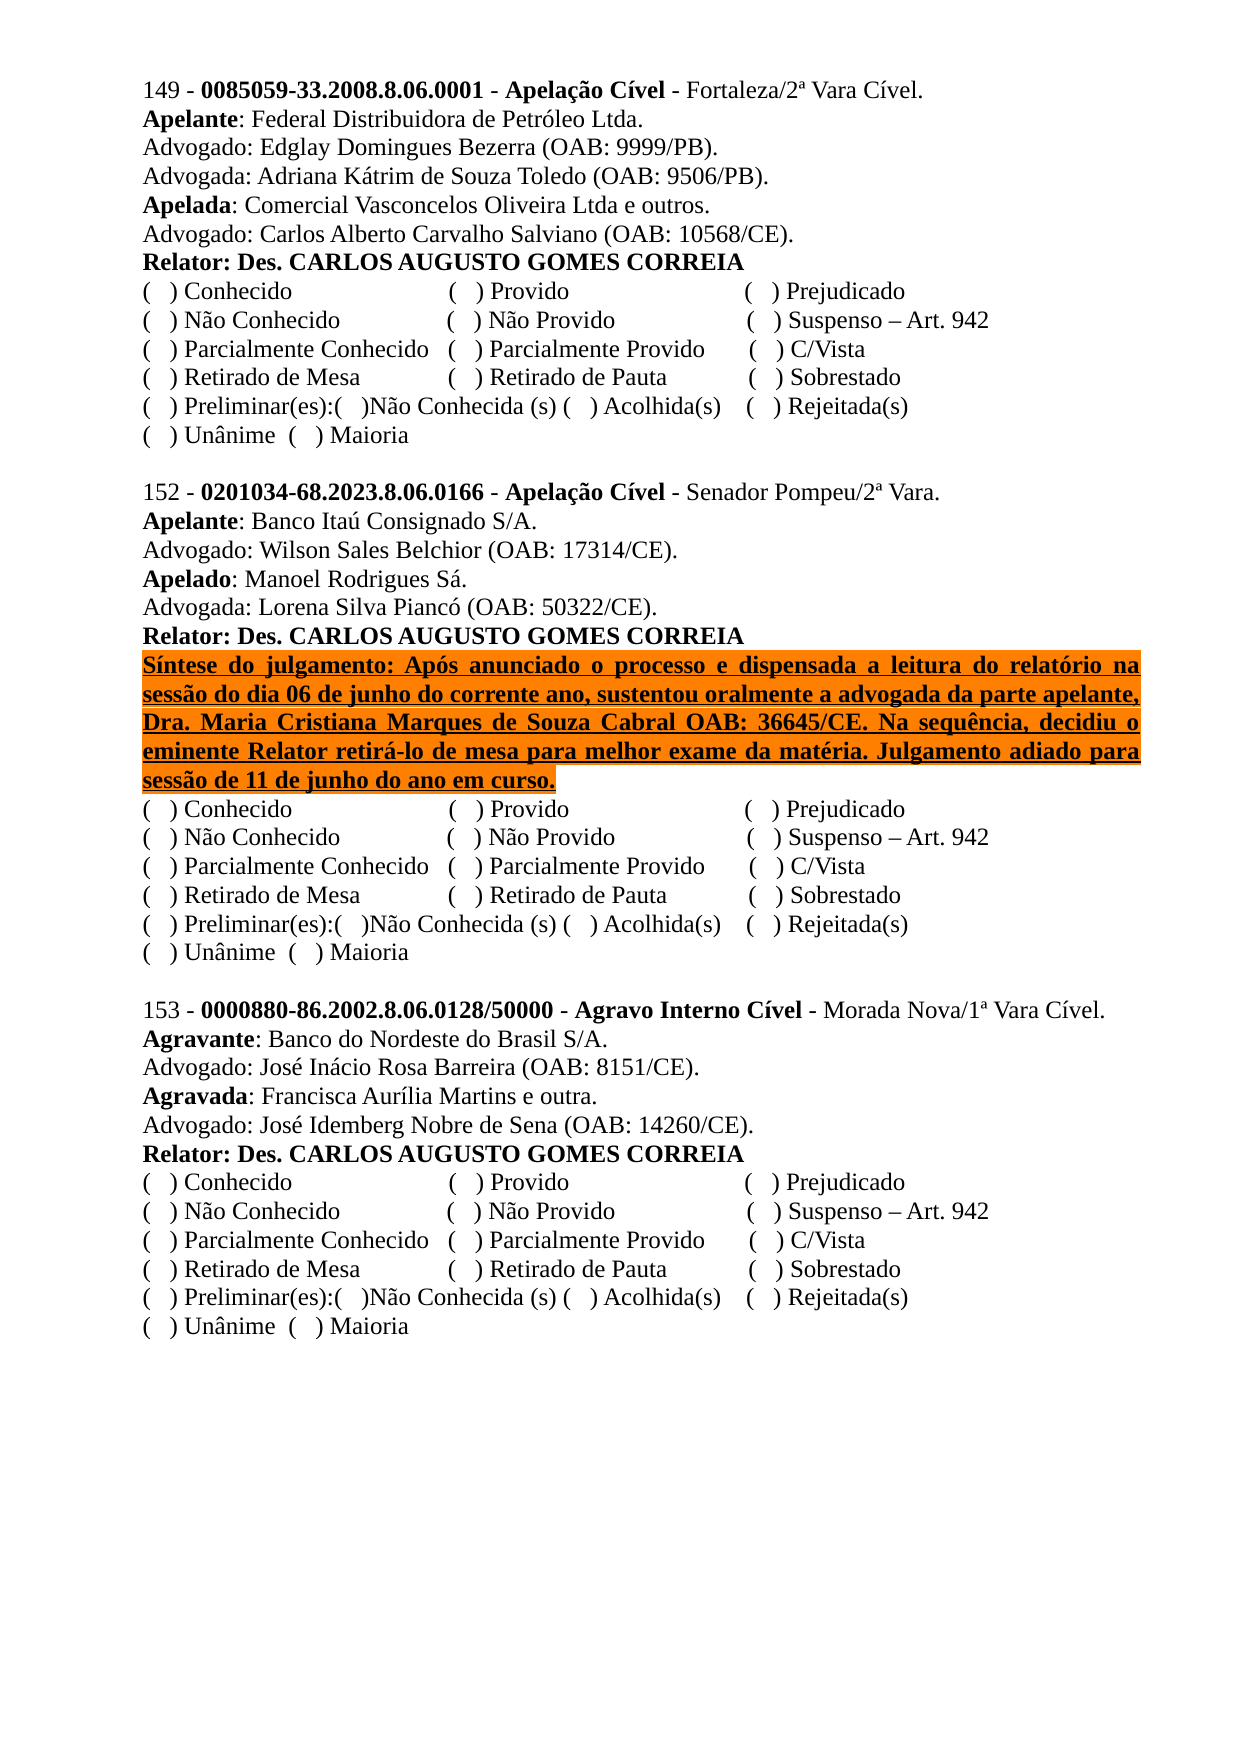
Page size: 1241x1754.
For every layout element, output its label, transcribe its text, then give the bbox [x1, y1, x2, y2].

text Agravante: Banco do Nordeste do Brasil S/A. [142, 1024, 1141, 1052]
text Advogado: Carlos Alberto Carvalho Salviano (OAB: 10568/CE). [142, 219, 1141, 247]
text ( ) Preliminar(es):( )Não Conhecida (s) ( ) Acolhida(s) ( ) Rejeitada(s) [142, 391, 1158, 420]
text ( ) Retirado de Mesa ( ) Retirado de Pauta ( ) Sobrestado [142, 880, 1158, 909]
text Advogado: Wilson Sales Belchior (OAB: 17314/CE). [142, 535, 1141, 564]
text Relator: Des. CARLOS AUGUSTO GOMES CORREIA [142, 1139, 1141, 1167]
text ( ) Unânime ( ) Maioria [142, 420, 1158, 449]
text Apelada: Comercial Vasconcelos Oliveira Ltda e outros. [142, 190, 1141, 219]
text 152 - 0201034-68.2023.8.06.0166 - Apelação Cível - Senador Pompeu/2ª Vara. [142, 477, 1141, 506]
text 153 - 0000880-86.2002.8.06.0128/50000 - Agravo Interno Cível - Morada Nova/1ª Vara Cível. [142, 995, 1141, 1024]
text Advogada: Lorena Silva Piancó (OAB: 50322/CE). [142, 592, 1141, 621]
text Advogada: Adriana Kátrim de Souza Toledo (OAB: 9506/PB). [142, 161, 1141, 190]
text Advogado: José Idemberg Nobre de Sena (OAB: 14260/CE). [142, 1110, 1141, 1139]
text 149 - 0085059-33.2008.8.06.0001 - Apelação Cível - Fortaleza/2ª Vara Cível. [142, 75, 1141, 104]
text ( ) Parcialmente Conhecido ( ) Parcialmente Provido ( ) C/Vista [142, 334, 1158, 362]
text ( ) Retirado de Mesa ( ) Retirado de Pauta ( ) Sobrestado [142, 362, 1158, 391]
text ( ) Retirado de Mesa ( ) Retirado de Pauta ( ) Sobrestado [142, 1254, 1158, 1282]
text ( ) Parcialmente Conhecido ( ) Parcialmente Provido ( ) C/Vista [142, 851, 1158, 880]
text ( ) Não Conhecido ( ) Não Provido ( ) Suspenso – Art. 942 [142, 822, 1158, 851]
text Advogado: José Inácio Rosa Barreira (OAB: 8151/CE). [142, 1052, 1141, 1081]
text ( ) Preliminar(es):( )Não Conhecida (s) ( ) Acolhida(s) ( ) Rejeitada(s) [142, 1282, 1158, 1311]
text ( ) Conhecido ( ) Provido ( ) Prejudicado [142, 1167, 1141, 1196]
text Apelante: Federal Distribuidora de Petróleo Ltda. [142, 104, 1141, 132]
text ( ) Unânime ( ) Maioria [142, 1311, 1158, 1340]
text ( ) Conhecido ( ) Provido ( ) Prejudicado [142, 276, 1141, 305]
text ( ) Não Conhecido ( ) Não Provido ( ) Suspenso – Art. 942 [142, 1196, 1158, 1225]
text ( ) Preliminar(es):( )Não Conhecida (s) ( ) Acolhida(s) ( ) Rejeitada(s) [142, 909, 1158, 937]
text Relator: Des. CARLOS AUGUSTO GOMES CORREIA [142, 247, 1141, 276]
text Apelado: Manoel Rodrigues Sá. [142, 564, 1141, 592]
text Relator: Des. CARLOS AUGUSTO GOMES CORREIA [142, 621, 1141, 650]
text sessão do dia 06 de junho do corrente ano, sustentou oralmente a advogada da parte apelante, Dra. Maria Cristiana Marques de Souza Cabral OAB: 36645/CE. Na sequência, decidiu o eminente Relator retirá-lo de mesa para melhor exame da matéria. Julgamento adiado para [142, 676, 1141, 761]
text ( ) Parcialmente Conhecido ( ) Parcialmente Provido ( ) C/Vista [142, 1225, 1158, 1254]
text sessão de 11 de junho do ano em curso. [142, 762, 1141, 794]
text ( ) Conhecido ( ) Provido ( ) Prejudicado [142, 794, 1141, 822]
text ( ) Não Conhecido ( ) Não Provido ( ) Suspenso – Art. 942 [142, 305, 1158, 334]
text ( ) Unânime ( ) Maioria [142, 937, 1158, 966]
text Apelante: Banco Itaú Consignado S/A. [142, 506, 1141, 535]
text Agravada: Francisca Aurília Martins e outra. [142, 1081, 1141, 1110]
text Advogado: Edglay Domingues Bezerra (OAB: 9999/PB). [142, 132, 1141, 161]
text Síntese do julgamento: Após anunciado o processo e dispensada a leitura do relatório na [142, 650, 1141, 675]
